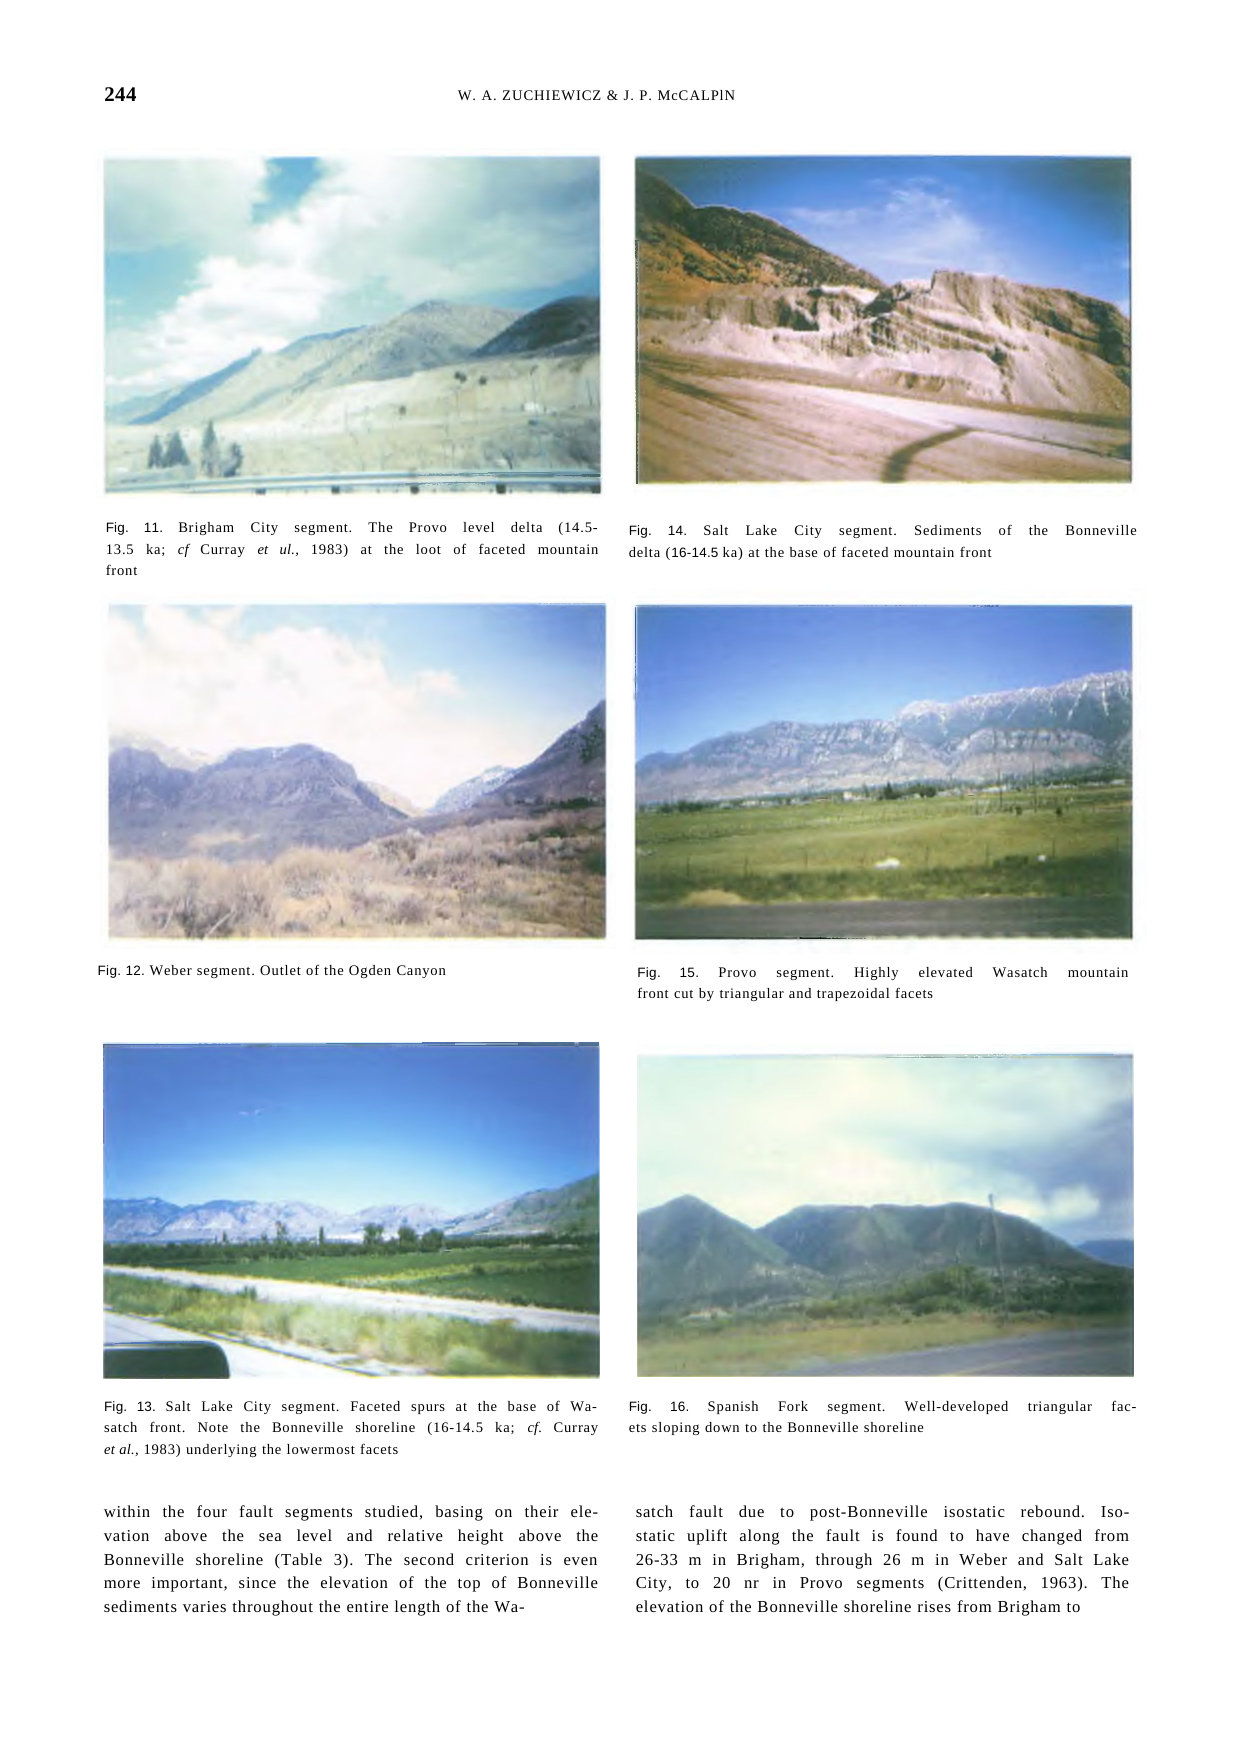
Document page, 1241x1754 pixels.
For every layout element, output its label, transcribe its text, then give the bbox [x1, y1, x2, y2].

text 244 [104, 85, 136, 106]
text Fig. 15. Provo segment. Highly elevated Wasatch mountain front cut by triangular and trapezoidal facets [637, 959, 1130, 1003]
text within the four fault segments studied, basing on their ele- vation above the sea level and relative height above the Bonneville shoreline (Table 3). The second criterion is even more important, since the elevation of the top of Bonneville sediments varies throughout the entire length of the Wa- [103, 1498, 599, 1618]
picture [631, 588, 1147, 954]
text satch fault due to post-Bonneville isostatic rebound. Iso- static uplift along the fault is found to have changed from 26-33 m in Brigham, through 26 m in Weber and Salt Lake City, to 20 nr in Provo segments (Crittenden, 1963). The elevation of the Bonneville shoreline rises from Brigham to [636, 1498, 1131, 1618]
picture [637, 1044, 1134, 1377]
picture [95, 148, 606, 499]
picture [633, 150, 1138, 497]
text Fig. 14. Salt Lake City segment. Sediments of the Bonneville delta (16-14.5 ka) at the base of faceted mountain front [628, 518, 1138, 562]
picture [100, 594, 616, 949]
text Fig. 16. Spanish Fork segment. Well-developed triangular fac- ets sloping down to the Bonneville shoreline [628, 1394, 1138, 1437]
text Fig. 11. Brigham City segment. The Provo level delta (14.5- 13.5 ka; cf Curray et ul., 1983) at the loot of faceted mountain front [106, 516, 599, 580]
text Fig. 12. Weber segment. Outlet of the Ogden Canyon [97, 964, 446, 979]
picture [103, 1042, 600, 1379]
text W. A. ZUCHIEWICZ & J. P. McCALPlN [458, 88, 736, 103]
text Fig. 13. Salt Lake City segment. Faceted spurs at the base of Wa- satch front. Note the Bonneville shoreline (16-14.5 ka; cf. Curray et al., 1983) underlying the lowermost facets [104, 1394, 599, 1459]
